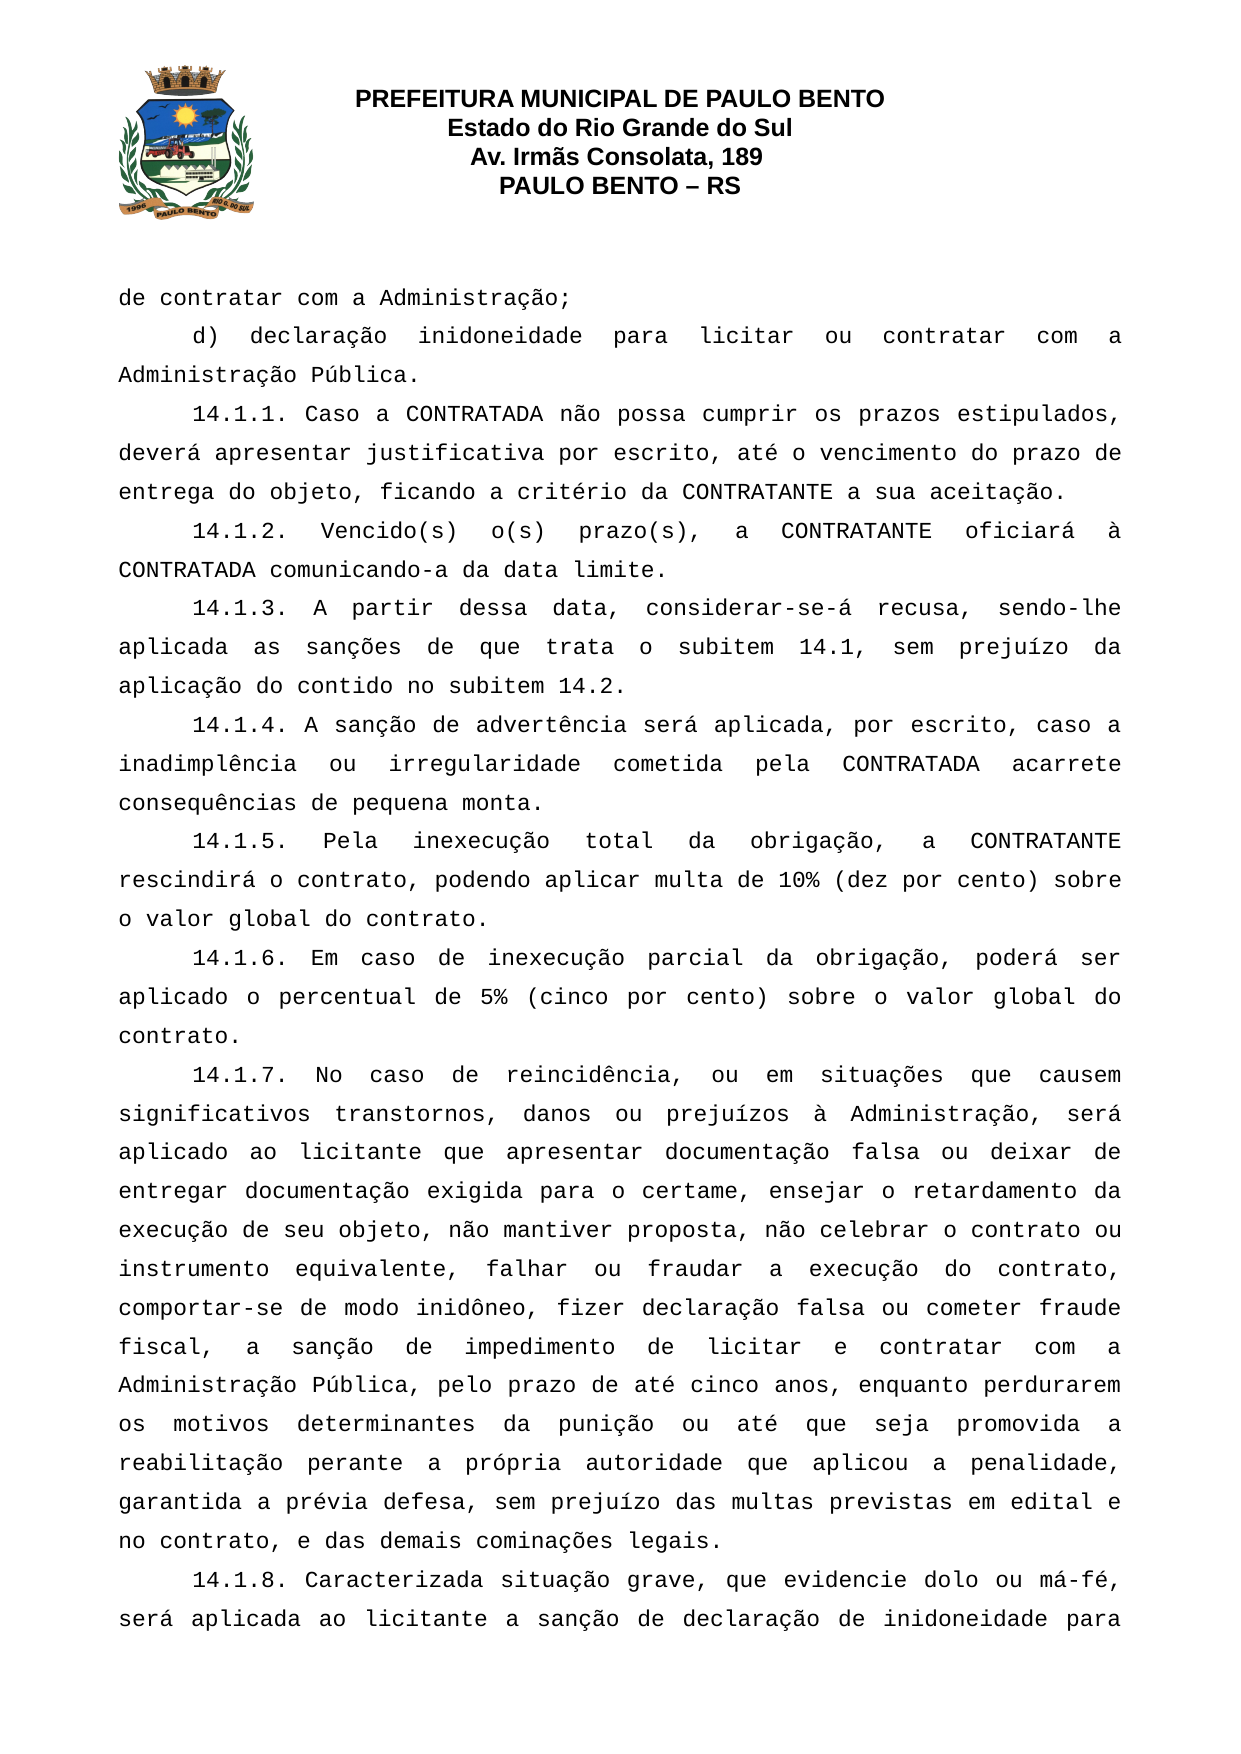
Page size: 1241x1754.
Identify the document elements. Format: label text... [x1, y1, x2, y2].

text 14.1.4. A sanção de advertência será aplicada, por escrito, caso a inadimplência ou irregularidade cometida pela CONTRATADA acarrete consequências de pequena monta. [118, 713, 1122, 817]
text 14.1.3. A partir dessa data, considerar-se-á recusa, sendo-lhe aplicada as sanções de que trata o subitem 14.1, sem prejuízo da aplicação do contido no subitem 14.2. [118, 597, 1122, 700]
picture [118, 65, 254, 220]
text 14.1.1. Caso a CONTRATADA não possa cumprir os prazos estipulados, deverá apresentar justificativa por escrito, até o vencimento do prazo de entrega do objeto, ficando a critério da CONTRATANTE a sua aceitação. [118, 402, 1122, 506]
text 14.1.6. Em caso de inexecução parcial da obrigação, poderá ser aplicado o percentual de 5% (cinco por cento) sobre o valor global do contrato. [118, 946, 1122, 1050]
text 14.1.2. Vencido(s) o(s) prazo(s), a CONTRATANTE oficiará à CONTRATADA comunicando-a da data limite. [118, 519, 1122, 584]
text de contratar com a Administração; [118, 286, 1122, 312]
text 14.1.7. No caso de reincidência, ou em situações que causem significativos transtornos, danos ou prejuízos à Administração, será aplicado ao licitante que apresentar documentação falsa ou deixar de entregar documentação exigida para o certame, ensejar o retardamento da execução de seu objeto, não mantiver proposta, não celebrar o contrato ou instrumento equivalente, falhar ou fraudar a execução do contrato, comportar-se de modo inidôneo, fizer declaração falsa ou cometer fraude fiscal, a sanção de impedimento de licitar e contratar com a Administração Pública, pelo prazo de até cinco anos, enquanto perdurarem os motivos determinantes da punição ou até que seja promovida a reabilitação perante a própria autoridade que aplicou a penalidade, garantida a prévia defesa, sem prejuízo das multas previstas em edital e no contrato, e das demais cominações legais. [118, 1063, 1122, 1555]
text 14.1.8. Caracterizada situação grave, que evidencie dolo ou má-fé, será aplicada ao licitante a sanção de declaração de inidoneidade para [118, 1568, 1122, 1633]
text 14.1.5. Pela inexecução total da obrigação, a CONTRATANTE rescindirá o contrato, podendo aplicar multa de 10% (dez por cento) sobre o valor global do contrato. [118, 830, 1122, 933]
text d) declaração inidoneidade para licitar ou contratar com a Administração Pública. [118, 325, 1122, 389]
